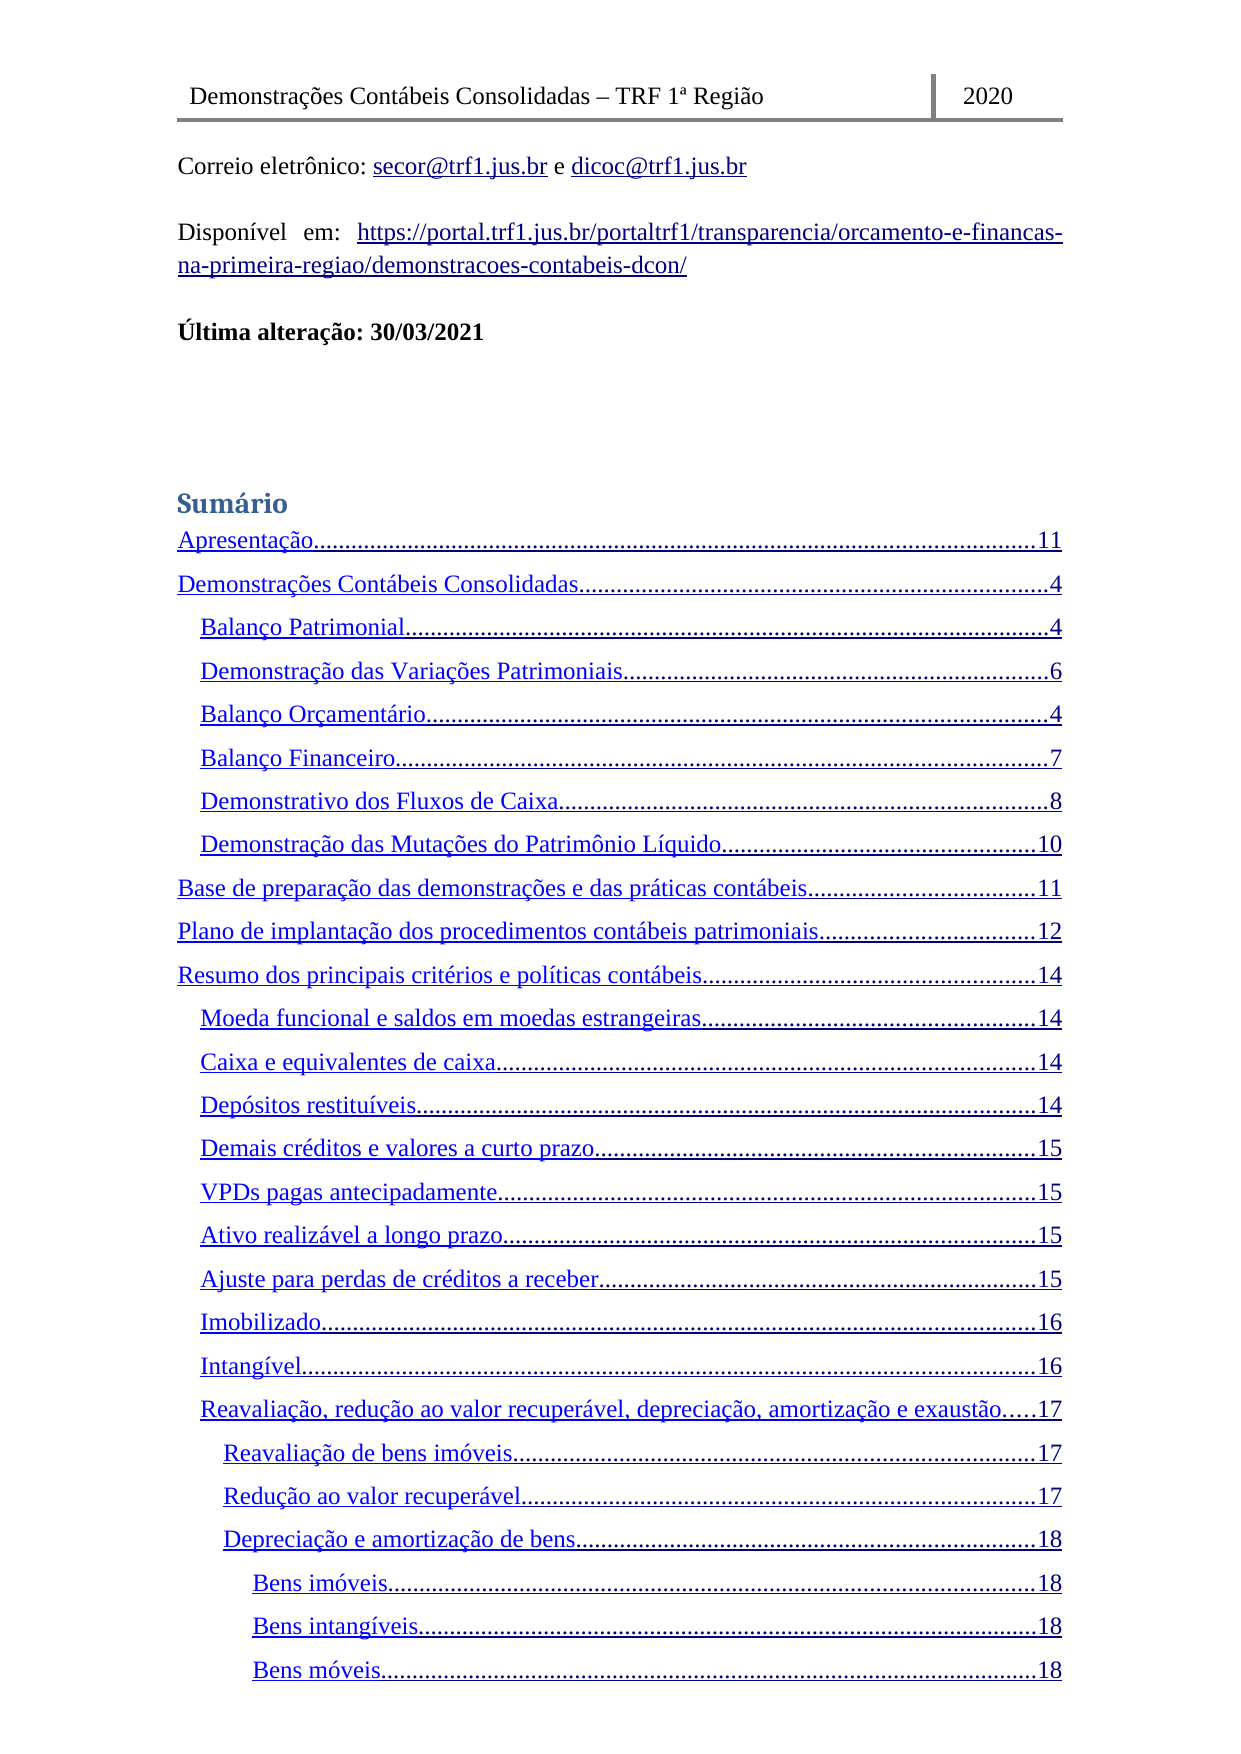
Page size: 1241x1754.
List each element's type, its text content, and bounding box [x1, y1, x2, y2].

text Bens móveis 18 [252, 1655, 1063, 1683]
text Balanço Financeiro 7 [200, 743, 1063, 771]
text Bens imóveis 18 [252, 1568, 1063, 1597]
text Moeda funcional e saldos em moedas estrangeiras 14 [200, 1003, 1063, 1032]
text Apresentação 11 [177, 525, 1063, 554]
text Imobilizado 16 [200, 1307, 1063, 1336]
text VPDs pagas antecipadamente 15 [200, 1177, 1063, 1206]
text Depreciação e amortização de bens 18 [223, 1524, 1063, 1553]
text Redução ao valor recuperável 17 [223, 1481, 1063, 1510]
text Caixa e equivalentes de caixa 14 [200, 1047, 1063, 1075]
text Intangível 16 [200, 1351, 1063, 1379]
text Depósitos restituíveis 14 [200, 1090, 1063, 1119]
text Sumário [177, 487, 1063, 520]
text Balanço Orçamentário 4 [200, 699, 1063, 728]
text Demonstrativo dos Fluxos de Caixa 8 [200, 786, 1063, 815]
text Disponível em: https://portal.trf1.jus.br/portaltrf1/transparencia/orcamento-e-financas-na-primeira-regiao/demonstracoes-contabeis-dcon/ [177, 217, 1063, 279]
text Reavaliação de bens imóveis 17 [223, 1438, 1063, 1466]
text Última alteração: 30/03/2021 [177, 317, 1063, 345]
text Plano de implantação dos procedimentos contábeis patrimoniais 12 [177, 916, 1063, 945]
text Correio eletrônico: secor@trf1.jus.br e dicoc@trf1.jus.br [177, 151, 1063, 180]
text Bens intangíveis 18 [252, 1611, 1063, 1640]
text Demais créditos e valores a curto prazo 15 [200, 1133, 1063, 1162]
text Demonstração das Mutações do Patrimônio Líquido 10 [200, 829, 1063, 858]
text Base de preparação das demonstrações e das práticas contábeis 11 [177, 873, 1063, 902]
text Ativo realizável a longo prazo 15 [200, 1220, 1063, 1249]
text Reavaliação, redução ao valor recuperável, depreciação, amortização e exaustão 17 [200, 1394, 1063, 1423]
text Demonstração das Variações Patrimoniais 6 [200, 656, 1063, 684]
text Resumo dos principais critérios e políticas contábeis 14 [177, 960, 1063, 988]
text Demonstrações Contábeis Consolidadas 4 [177, 569, 1063, 598]
text Balanço Patrimonial 4 [200, 612, 1063, 641]
text Ajuste para perdas de créditos a receber 15 [200, 1264, 1063, 1293]
